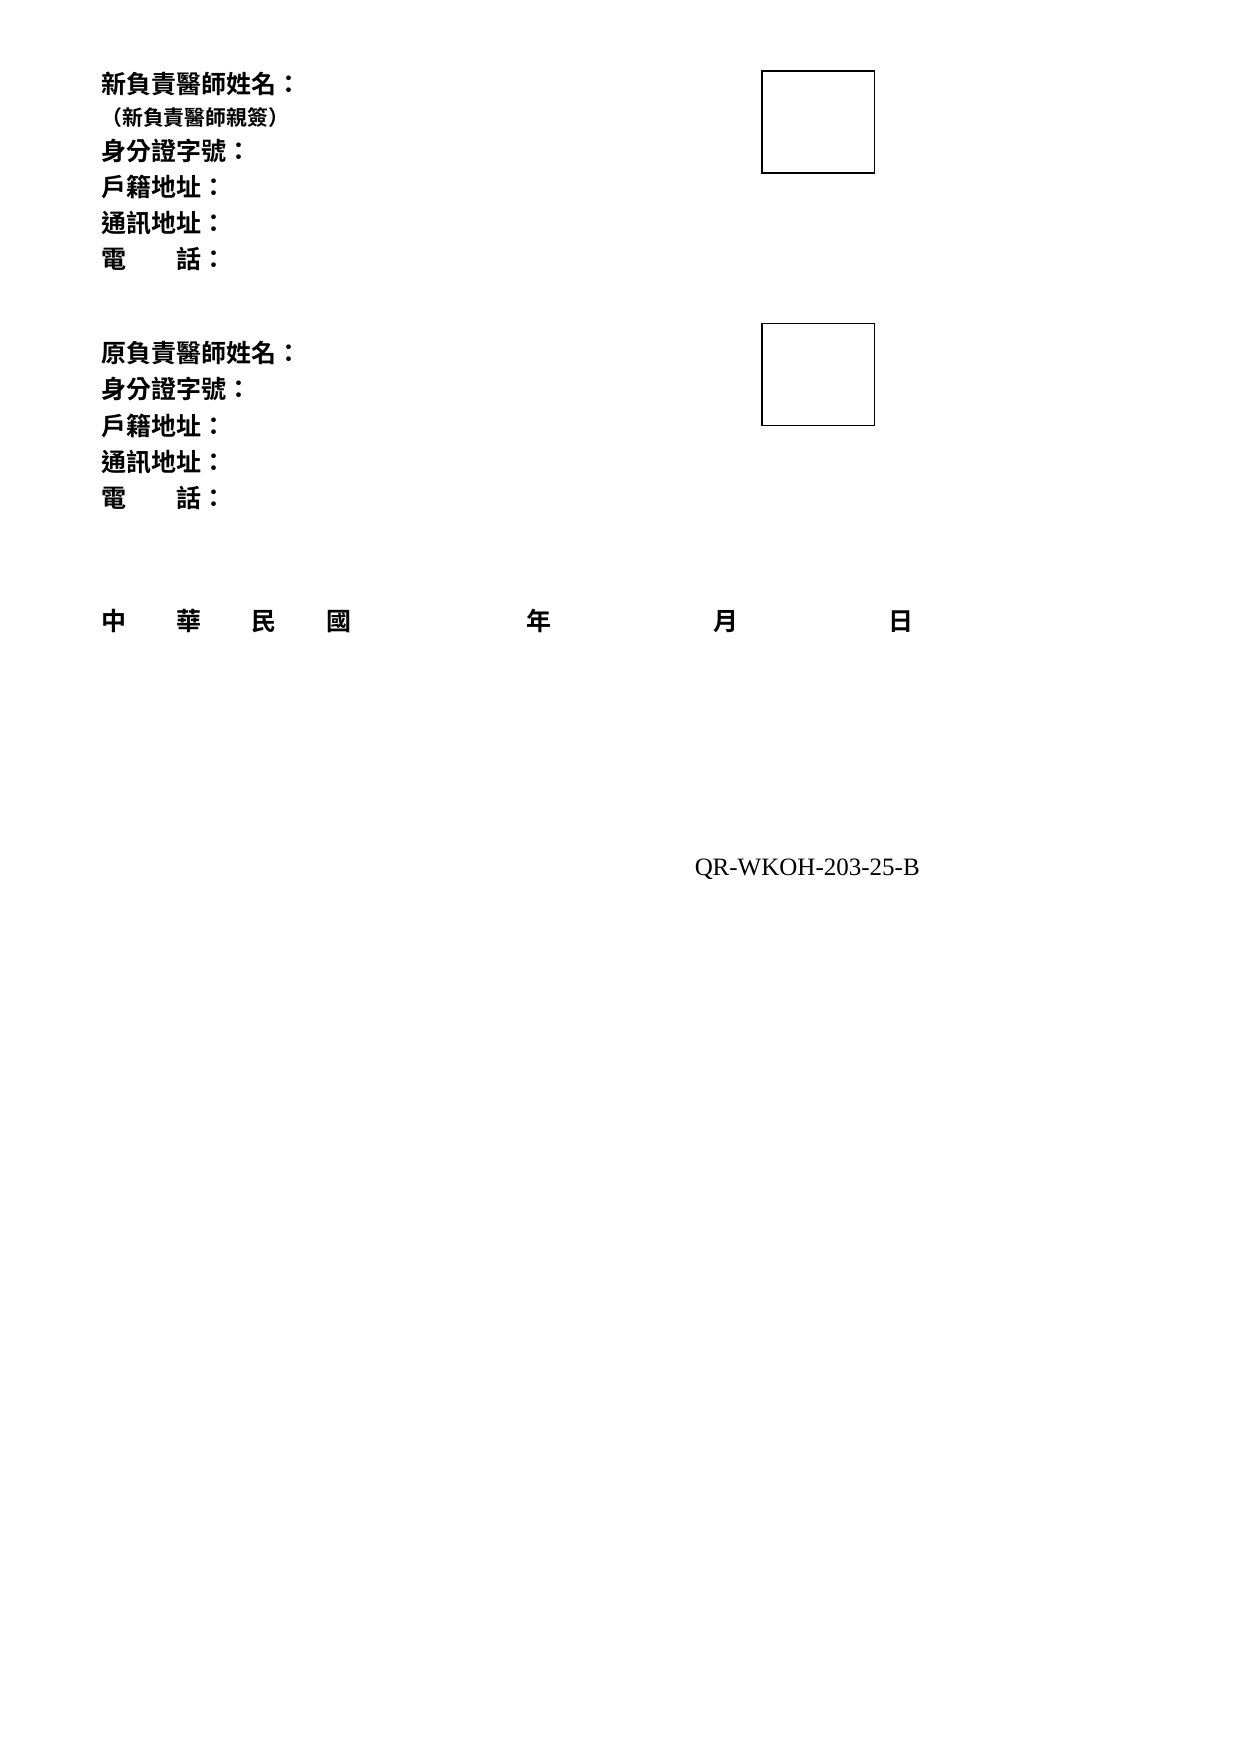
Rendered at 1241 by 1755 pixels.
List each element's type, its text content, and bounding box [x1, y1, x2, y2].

text 電 話： [89, 240, 1175, 276]
text （新負責醫師親簽） [89, 101, 761, 131]
text 身分證字號： [89, 131, 761, 167]
text 原負責醫師姓名： [89, 333, 761, 370]
text 戶籍地址： [89, 406, 1175, 442]
text 戶籍地址： [89, 167, 1175, 203]
text [875, 101, 1175, 131]
text [875, 333, 1175, 370]
text [875, 370, 1175, 406]
text QR-WKOH-203-25-B [89, 825, 1175, 887]
text 通訊地址： [89, 203, 1175, 240]
text 通訊地址： [89, 442, 1175, 478]
text 身分證字號： [89, 370, 761, 406]
text 電 話： [89, 478, 1175, 515]
text 中 華 民 國 年 月 日 [89, 601, 1175, 637]
text [875, 131, 1175, 167]
text 新負責醫師姓名： [89, 64, 1175, 101]
